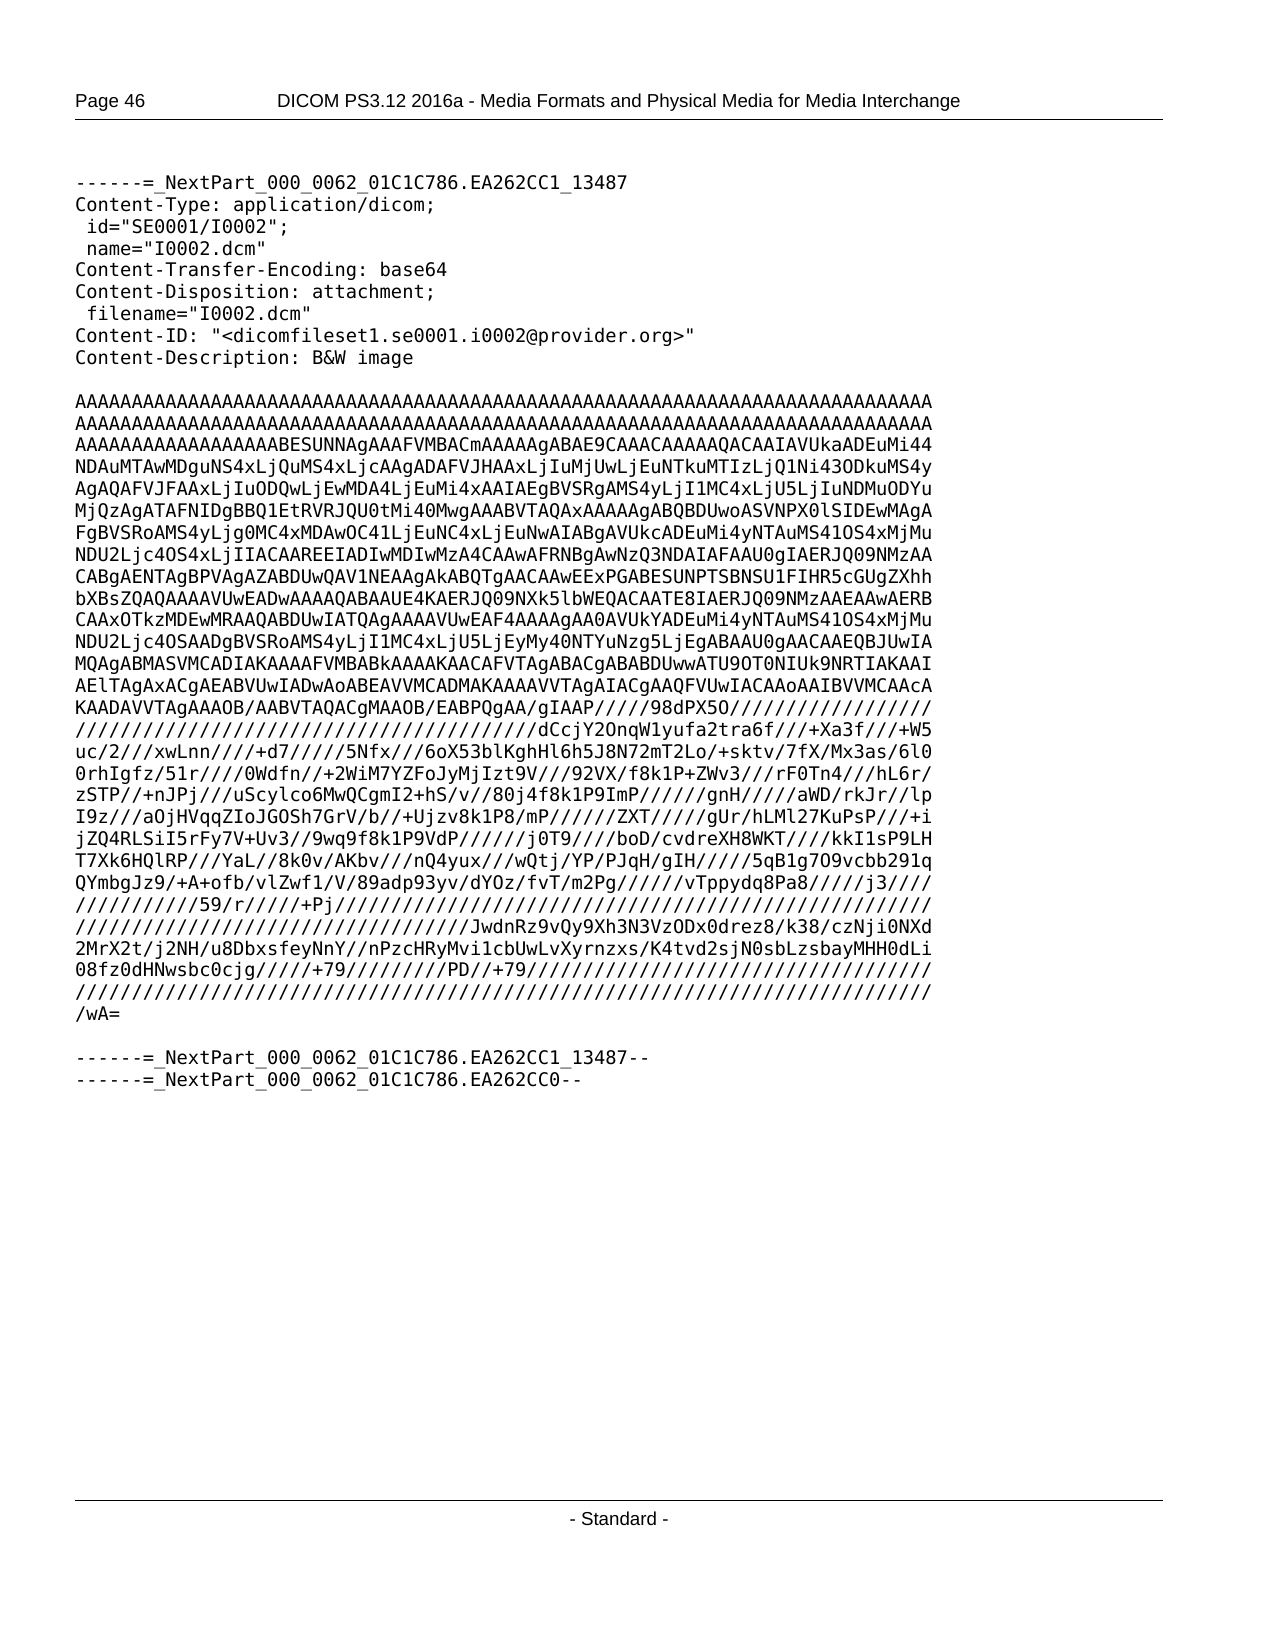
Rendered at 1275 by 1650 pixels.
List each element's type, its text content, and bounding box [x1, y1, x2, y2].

text ------=_NextPart_000_0062_01C1C786.EA262CC1_13487 Content-Type: application/dicom; id="SE0001/I0002"; name="I0002.dcm" Content-Transfer-Encoding: base64 Content-Disposition: attachment; filename="I0002.dcm" Content-ID: "<dicomfileset1.se0001.i0002@provider.org>" Content-Description: B&W image AAAAAAAAAAAAAAAAAAAAAAAAAAAAAAAAAAAAAAAAAAAAAAAAAAAAAAAAAAAAAAAAAAAAAAAAAAAA AAAAAAAAAAAAAAAAAAAAAAAAAAAAAAAAAAAAAAAAAAAAAAAAAAAAAAAAAAAAAAAAAAAAAAAAAAAA AAAAAAAAAAAAAAAAAABESUNNAgAAAFVMBACmAAAAAgABAE9CAAACAAAAAQACAAIAVUkaADEuMi44 NDAuMTAwMDguNS4xLjQuMS4xLjcAAgADAFVJHAAxLjIuMjUwLjEuNTkuMTIzLjQ1Ni43ODkuMS4y AgAQAFVJFAAxLjIuODQwLjEwMDA4LjEuMi4xAAIAEgBVSRgAMS4yLjI1MC4xLjU5LjIuNDMuODYu MjQzAgATAFNIDgBBQ1EtRVRJQU0tMi40MwgAAABVTAQAxAAAAAgABQBDUwoASVNPX0lSIDEwMAgA FgBVSRoAMS4yLjg0MC4xMDAwOC41LjEuNC4xLjEuNwAIABgAVUkcADEuMi4yNTAuMS41OS4xMjMu NDU2Ljc4OS4xLjIIACAAREEIADIwMDIwMzA4CAAwAFRNBgAwNzQ3NDAIAFAAU0gIAERJQ09NMzAA CABgAENTAgBPVAgAZABDUwQAV1NEAAgAkABQTgAACAAwEExPGABESUNPTSBNSU1FIHR5cGUgZXhh bXBsZQAQAAAAVUwEADwAAAAQABAAUE4KAERJQ09NXk5lbWEQACAATE8IAERJQ09NMzAAEAAwAERB CAAxOTkzMDEwMRAAQABDUwIATQAgAAAAVUwEAF4AAAAgAA0AVUkYADEuMi4yNTAuMS41OS4xMjMu NDU2Ljc4OSAADgBVSRoAMS4yLjI1MC4xLjU5LjEyMy40NTYuNzg5LjEgABAAU0gAACAAEQBJUwIA MQAgABMASVMCADIAKAAAAFVMBABkAAAAKAACAFVTAgABACgABABDUwwATU9OT0NIUk9NRTIAKAAI AElTAgAxACgAEABVUwIADwAoABEAVVMCADMAKAAAAVVTAgAIACgAAQFVUwIACAAoAAIBVVMCAAcA KAADAVVTAgAAAOB/AABVTAQACgMAAOB/EABPQgAA/gIAAP/////98dPX5O////////////////// /////////////////////////////////////////dCcjY2OnqW1yufa2tra6f///+Xa3f///+W5 uc/2///xwLnn////+d7/////5Nfx///6oX53blKghHl6h5J8N72mT2Lo/+sktv/7fX/Mx3as/6l0 0rhIgfz/51r////0Wdfn//+2WiM7YZFoJyMjIzt9V///92VX/f8k1P+ZWv3///rF0Tn4///hL6r/ zSTP//+nJPj///uScylco6MwQCgmI2+hS/v//80j4f8k1P9ImP//////gnH/////aWD/rkJr//lp I9z///aOjHVqqZIoJGOSh7GrV/b//+Ujzv8k1P8/mP//////ZXT/////gUr/hLMl27KuPsP///+i jZQ4RLSiI5rFy7V+Uv3//9wq9f8k1P9VdP//////j0T9////boD/cvdreXH8WKT////kkI1sP9LH T7Xk6HQlRP///YaL//8k0v/AKbv///nQ4yux///wQtj/YP/PJqH/gIH/////5qB1g7O9vcbb291q QYmbgJz9/+A+ofb/vlZwf1/V/89adp93yv/dYOz/fvT/m2Pg//////vTppydq8Pa8/////j3//// ///////////59/r/////+Pj///////////////////////////////////////////////////// ///////////////////////////////////JwdnRz9vQy9Xh3N3VzODx0drez8/k38/czNji0NXd 2MrX2t/j2NH/u8DbxsfeyNnY//nPzcHRyMvi1cbUwLvXyrnzxs/K4tvd2sjN0sbLzsbayMHH0dLi 08fz0dHNwsbc0cjg/////+79/////////PD//+79//////////////////////////////////// //////////////////////////////////////////////////////////////////////////// /wA= ------=_NextPart_000_0062_01C1C786.EA262CC1_13487-- ------=_NextPart_000_0062_01C1C786.EA262CC0-- [75, 150, 1162, 1119]
